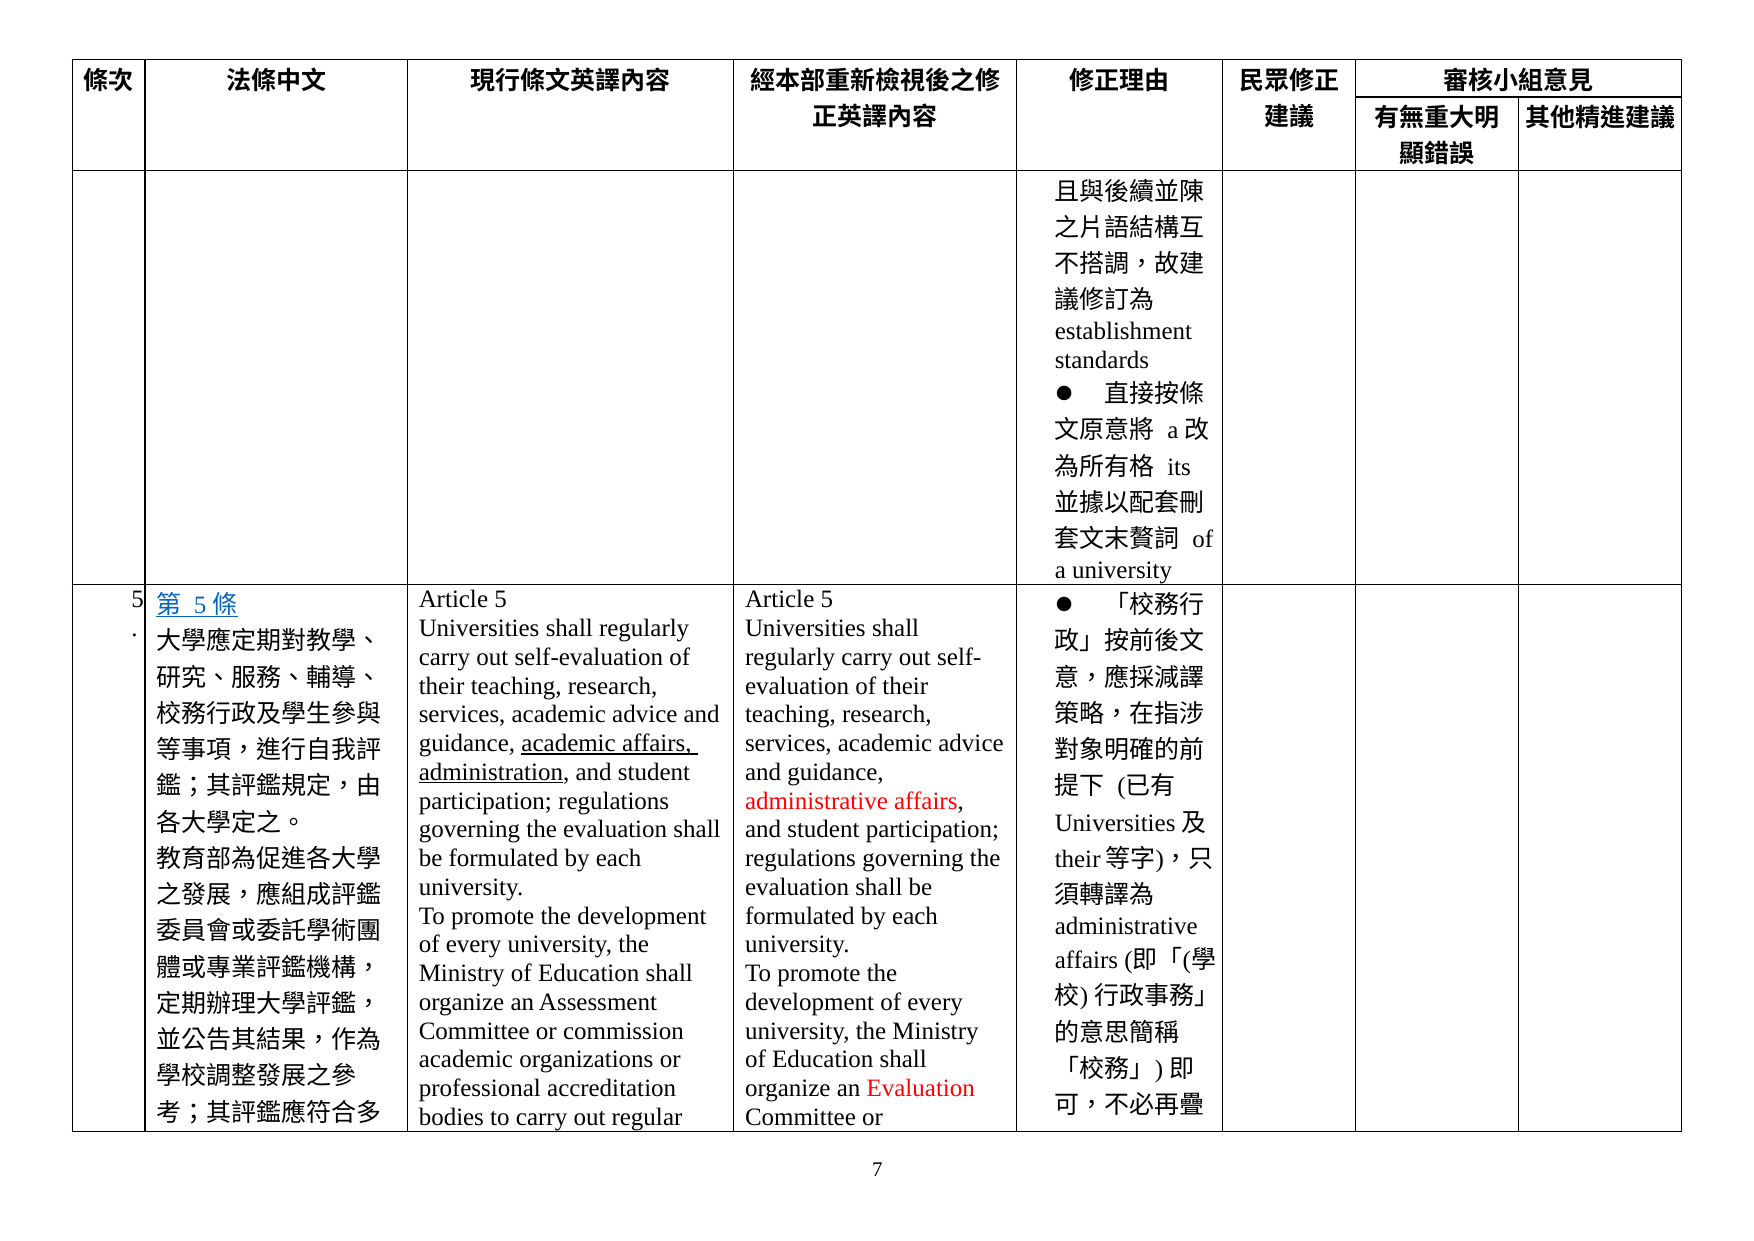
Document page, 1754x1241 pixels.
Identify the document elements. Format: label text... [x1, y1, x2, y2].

table_header 民眾修正建議 [1223, 60, 1355, 170]
table_cell [1356, 585, 1518, 1131]
table_cell [73, 171, 144, 583]
table_cell Article 5 Universities shall regularly carry out self-evaluation of their teaching, research, services, academic advice and guidance, academic affairs, administration, and student participation; regulations governing the evaluation shall be formulated by each university. To promote the development of every university, the Ministry of Education shall organize an Assessment Committee or commission academic organizations or professional accreditation bodies to carry out regular [408, 585, 733, 1131]
table_header 現行條文英譯內容 [408, 60, 733, 170]
table_cell [1223, 585, 1355, 1131]
table_cell 其他精進建議 [1519, 98, 1681, 170]
table_header 審核小組意見 [1356, 60, 1681, 96]
table_cell 「校務行政」按前後文意，應採減譯策略，在指涉對象明確的前提下 (已有Universities 及 their等字)，只須轉譯為 administrative affairs (即「(學校) 行政事務」的意思簡稱「校務」) 即可，不必再疊 [1017, 585, 1222, 1131]
table_cell [146, 171, 407, 583]
table_cell [1519, 171, 1681, 583]
table_cell 條文「縣（市）立」一詞乃涵蓋式表述，不宜另拆為獨立詞藻，故建議刪除原譯 universities established by cities，將其併譯為 …established by counties or cities。 原譯necessary adjustments shall be indicated 與條文意旨不符且造成英文句型結構及意涵偏失，故建議將其刪除，以adjusted 一字替代之即可達意。 第二項後半段句型開頭Proposals for以及中間submitted to and examined 等字乃條文所無，宜刪；配套譯詞應置於句末，採介系詞片語 (for approval or adjustments)，同時將「依序報經」一詞如實譯出，保持被動語態，成為reported by each level of government and then, step by step, to… (條文「依序」指一步一步來；step by step 兩側分別以逗號隔開，以避免句型糾結[後接 to 為 reported to 之省略說法])；原譯翻作successive level 屬中式英文 (過度直譯) 之誤譯，意思變成了「連續層級」與條文原旨不符。 條文括弧意謂所指行政區域有其他可能 (不是縣就是巿)，非指county 即 city，因而建議修訂為 a county or city 條文第五項(即最後一項)中間明顯出現文字重複謄貼，今刪除並裁併之。 authorization 是授權，而approval才是批准。 「應遵行事項」翻作 compliance matters乃中式英文 (屬過度直譯之通病)，惟按英文邏輯應改翻作 matters to be observed才符合條文意旨。 The standards for establish ing 之措辭略嫌繁瑣且與後續並陳之片語結構互不搭調，故建議修訂為 establishment standards 直接按條文原意將 a 改為所有格 its 並據以配套刪套文末贅詞 of a university [1017, 171, 1222, 583]
table_cell 第 5 條 大學應定期對教學、研究、服務、輔導、校務行政及學生參與等事項，進行自我評鑑；其評鑑規定，由各大學定之。 教育部為促進各大學之發展，應組成評鑑委員會或委託學術團體或專業評鑑機構，定期辦理大學評鑑，並公告其結果，作為學校調整發展之參考；其評鑑應符合多 [146, 585, 407, 1131]
table_header 經本部重新檢視後之修正英譯內容 [734, 60, 1016, 170]
table_cell [1223, 171, 1355, 583]
table_header 條次 [73, 60, 144, 170]
table_cell [734, 171, 1016, 583]
table_header 法條中文 [146, 60, 407, 170]
table_header 修正理由 [1017, 60, 1222, 170]
table_cell Article 5 Universities shall regularly carry out self-evaluation of their teaching, research, services, academic advice and guidance, administrative affairs, and student participation; regulations governing the evaluation shall be formulated by each university. To promote the development of every university, the Ministry of Education shall organize an Evaluation Committee or [734, 585, 1016, 1131]
table_cell [73, 585, 144, 1131]
table_cell 有無重大明顯錯誤 [1356, 98, 1518, 170]
table_cell [1356, 171, 1518, 583]
table_cell [1519, 585, 1681, 1131]
table_cell [408, 171, 733, 583]
